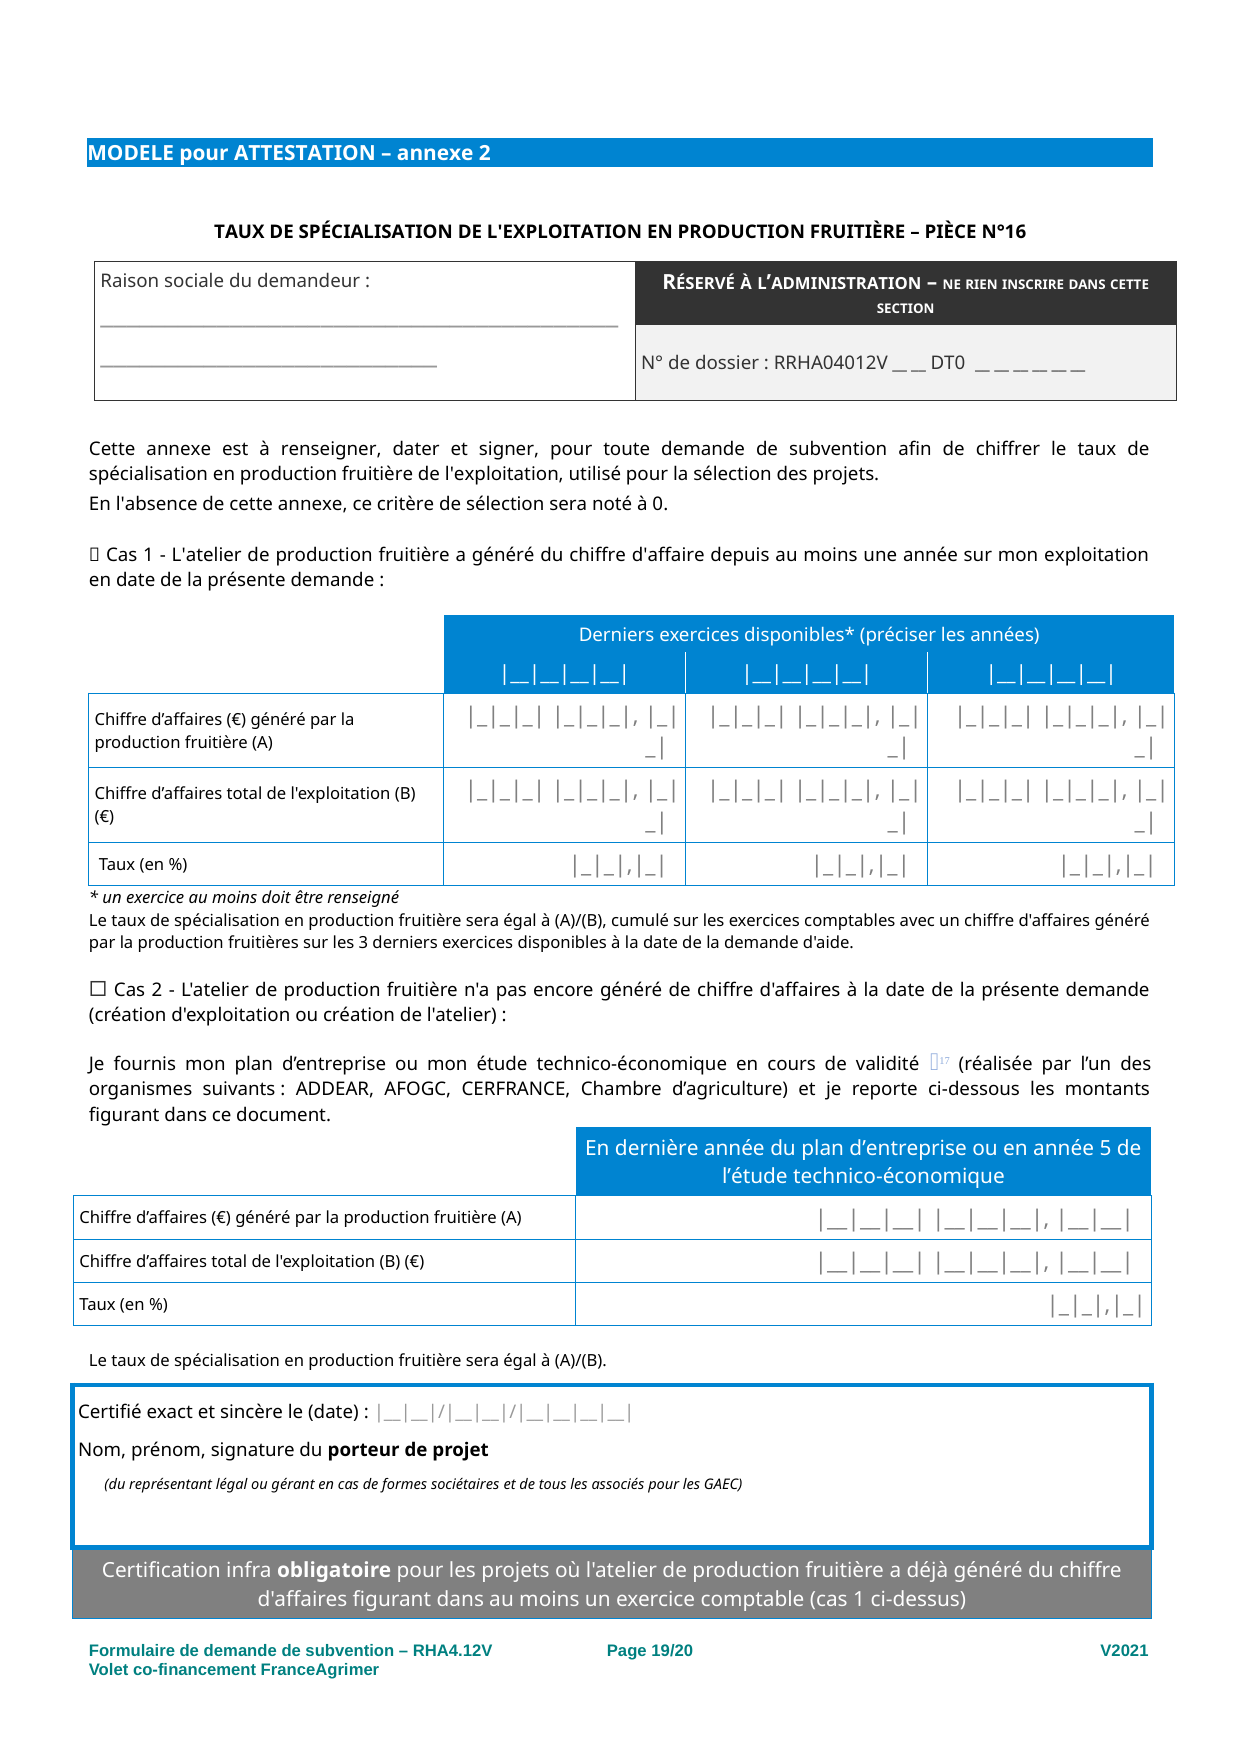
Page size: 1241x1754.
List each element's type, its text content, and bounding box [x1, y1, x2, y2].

table_cell |__|__|__| |__|__|__|, |__|__| [576, 1196, 1151, 1239]
table_header [74, 1128, 575, 1195]
text * un exercice au moins doit être renseigné [89, 886, 1152, 908]
table_header Raison sociale du demandeur : __________________________________________________________________ [95, 262, 635, 400]
table_cell Taux (en %) [74, 1283, 575, 1325]
table_cell Certification infra obligatoire pour les projets où l'atelier de production fruitière a déjà généré du chiffre d'affaires figurant dans au moins un exercice comptable (cas 1 ci-dessus) [73, 1550, 1151, 1618]
table_header En dernière année du plan d’entreprise ou en année 5 de l’étude technico-économique [576, 1127, 1151, 1195]
table_cell Chiffre d’affaires (€) généré par la production fruitière (A) [74, 1196, 575, 1239]
table_header [89, 616, 443, 693]
table_header Réservé à l’administration – ne rien inscrire dans cette section [636, 262, 1176, 324]
table_cell |_|_|,|_| [686, 843, 927, 885]
table_header Derniers exercices disponibles* (préciser les années) [444, 616, 1174, 652]
table_cell |_|_|_| |_|_|_|, |_|_| [444, 694, 685, 767]
text MODELE pour ATTESTATION – annexe 2 [87, 138, 1153, 167]
table_cell |_|_|_| |_|_|_|, |_|_| [444, 768, 685, 842]
text Taux de spécialisation de l'exploitation en production fruitière – pièce n°16 [89, 219, 1152, 244]
table_cell |_|_|_| |_|_|_|, |_|_| [928, 768, 1174, 842]
table_cell |__|__|__| |__|__|__|, |__|__| [576, 1240, 1151, 1282]
table_cell N° de dossier : RRHA04012V __ __ DT0 __ __ __ __ __ __ [636, 325, 1176, 400]
table_cell Chiffre d’affaires total de l'exploitation (B) (€) [74, 1240, 575, 1282]
text Cette annexe est à renseigner, dater et signer, pour toute demande de subvention afin de chiffrer le taux de spécialisation en production fruitière de l'exploitation, utilisé pour la sélection des projets. [89, 435, 1152, 486]
table_cell |_|_|_| |_|_|_|, |_|_| [686, 768, 927, 842]
text  Cas 1 - L'atelier de production fruitière a généré du chiffre d'affaire depuis au moins une année sur mon exploitation en date de la présente demande : [89, 541, 1152, 592]
table_cell |_|_|,|_| [444, 843, 685, 885]
table_header Certifié exact et sincère le (date) : |__|__|/|__|__|/|__|__|__|__| Nom, prénom, signature du porteur de projet [75, 1387, 1149, 1545]
table_cell |_|_|,|_| [576, 1283, 1151, 1325]
text Le taux de spécialisation en production fruitière sera égal à (A)/(B), cumulé sur les exercices comptables avec un chiffre d'affaires généré par la production fruitières sur les 3 derniers exercices disponibles à la date de la demande d'aide. [89, 908, 1152, 953]
text Je fournis mon plan d’entreprise ou mon étude technico-économique en cours de validité 17 (réalisée par l’un des organismes suivants : ADDEAR, AFOGC, CERFRANCE, Chambre d’agriculture) et je reporte ci-dessous les montants figurant dans ce document. [89, 1050, 1152, 1127]
text Le taux de spécialisation en production fruitière sera égal à (A)/(B). [89, 1348, 1152, 1371]
table_cell Chiffre d’affaires total de l'exploitation (B) (€) [89, 768, 443, 842]
table_cell |__|__|__|__| [444, 653, 685, 693]
table_cell Taux (en %) [89, 843, 443, 885]
table_cell |_|_|,|_| [928, 843, 1174, 885]
table_cell |_|_|_| |_|_|_|, |_|_| [686, 694, 927, 767]
table_cell Chiffre d’affaires (€) généré par la production fruitière (A) [89, 694, 443, 767]
text En l'absence de cette annexe, ce critère de sélection sera noté à 0. [89, 490, 1152, 516]
table_cell |__|__|__|__| [928, 653, 1174, 693]
table_cell |__|__|__|__| [686, 653, 927, 693]
text  Cas 2 - L'atelier de production fruitière n'a pas encore généré de chiffre d'affaires à la date de la présente demande (création d'exploitation ou création de l'atelier) : [89, 976, 1152, 1027]
table_cell |_|_|_| |_|_|_|, |_|_| [928, 694, 1174, 767]
